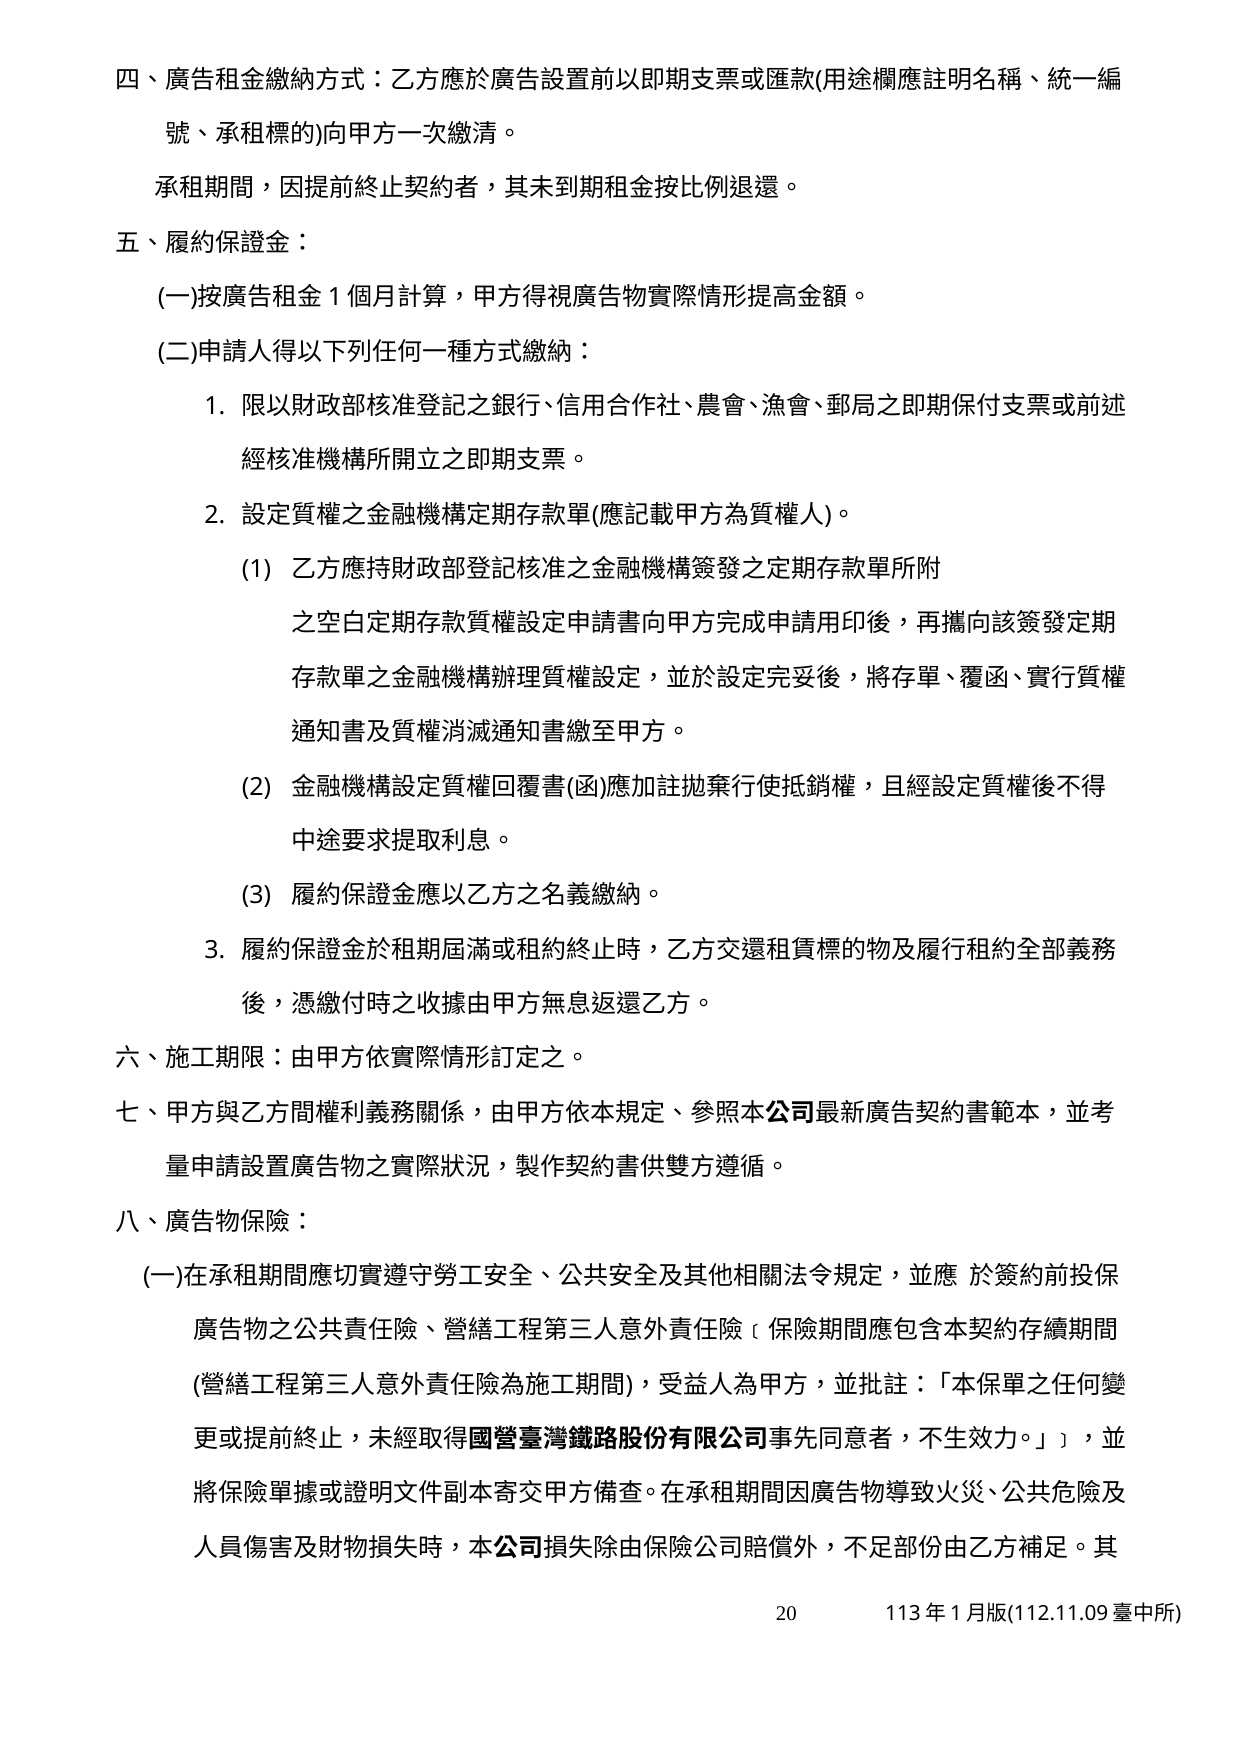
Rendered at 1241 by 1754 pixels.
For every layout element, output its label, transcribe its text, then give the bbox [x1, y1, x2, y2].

list 履約保證金應以乙方之名義繳納。 [242, 875, 1126, 911]
list 金融機構設定質權回覆書(函)應加註拋棄行使抵銷權，且經設定質權後不得中途要求提取利息。 [242, 766, 1126, 857]
list 按廣告租金1個月計算，甲方得視廣告物實際情形提高金額。 [158, 277, 1126, 313]
list 甲方與乙方間權利義務關係，由甲方依本規定、參照本公司最新廣告契約書範本，並考量申請設置廣告物之實際狀況，製作契約書供雙方遵循。 [115, 1092, 1126, 1183]
list 廣告租金繳納方式：乙方應於廣告設置前以即期支票或匯款(用途欄應註明名稱、統一編號、承租標的)向甲方一次繳清。 [115, 59, 1126, 150]
list 限以財政部核准登記之銀行、信用合作社、農會、漁會、郵局之即期保付支票或前述經核准機構所開立之即期支票。 [204, 385, 1126, 476]
list 乙方應持財政部登記核准之金融機構簽發之定期存款單所附 [242, 548, 1126, 585]
list 廣告物保險： [115, 1201, 1126, 1237]
text 承租期間，因提前終止契約者，其未到期租金按比例退還。 [154, 168, 1126, 204]
list 在承租期間應切實遵守勞工安全、公共安全及其他相關法令規定，並應 於簽約前投保廣告物之公共責任險、營繕工程第三人意外責任險﹝保險期間應包含本契約存續期間(營繕工程第三人意外責任險為施工期間)，受益人為甲方，並批註：「本保單之任何變更或提前終止，未經取得國營臺灣鐵路股份有限公司事先同意者，不生效力。」﹞，並將保險單據或證明文件副本寄交甲方備查。在承租期間因廣告物導致火災、公共危險及人員傷害及財物損失時，本公司損失除由保險公司賠償外，不足部份由乙方補足。其他保險得由乙方視實際需要自行投保，如因未投保險而發生賠償責任時，由乙方負責。 [143, 1255, 1126, 1563]
list 履約保證金： [115, 222, 1126, 258]
list 施工期限：由甲方依實際情形訂定之。 [115, 1038, 1126, 1074]
list 履約保證金於租期屆滿或租約終止時，乙方交還租賃標的物及履行租約全部義務後，憑繳付時之收據由甲方無息返還乙方。 [204, 929, 1126, 1020]
text 之空白定期存款質權設定申請書向甲方完成申請用印後，再攜向該簽發定期存款單之金融機構辦理質權設定，並於設定完妥後，將存單、覆函、實行質權通知書及質權消滅通知書繳至甲方。 [292, 603, 1126, 748]
list 申請人得以下列任何一種方式繳納： [158, 331, 1126, 367]
list 設定質權之金融機構定期存款單(應記載甲方為質權人)。 [204, 494, 1126, 530]
